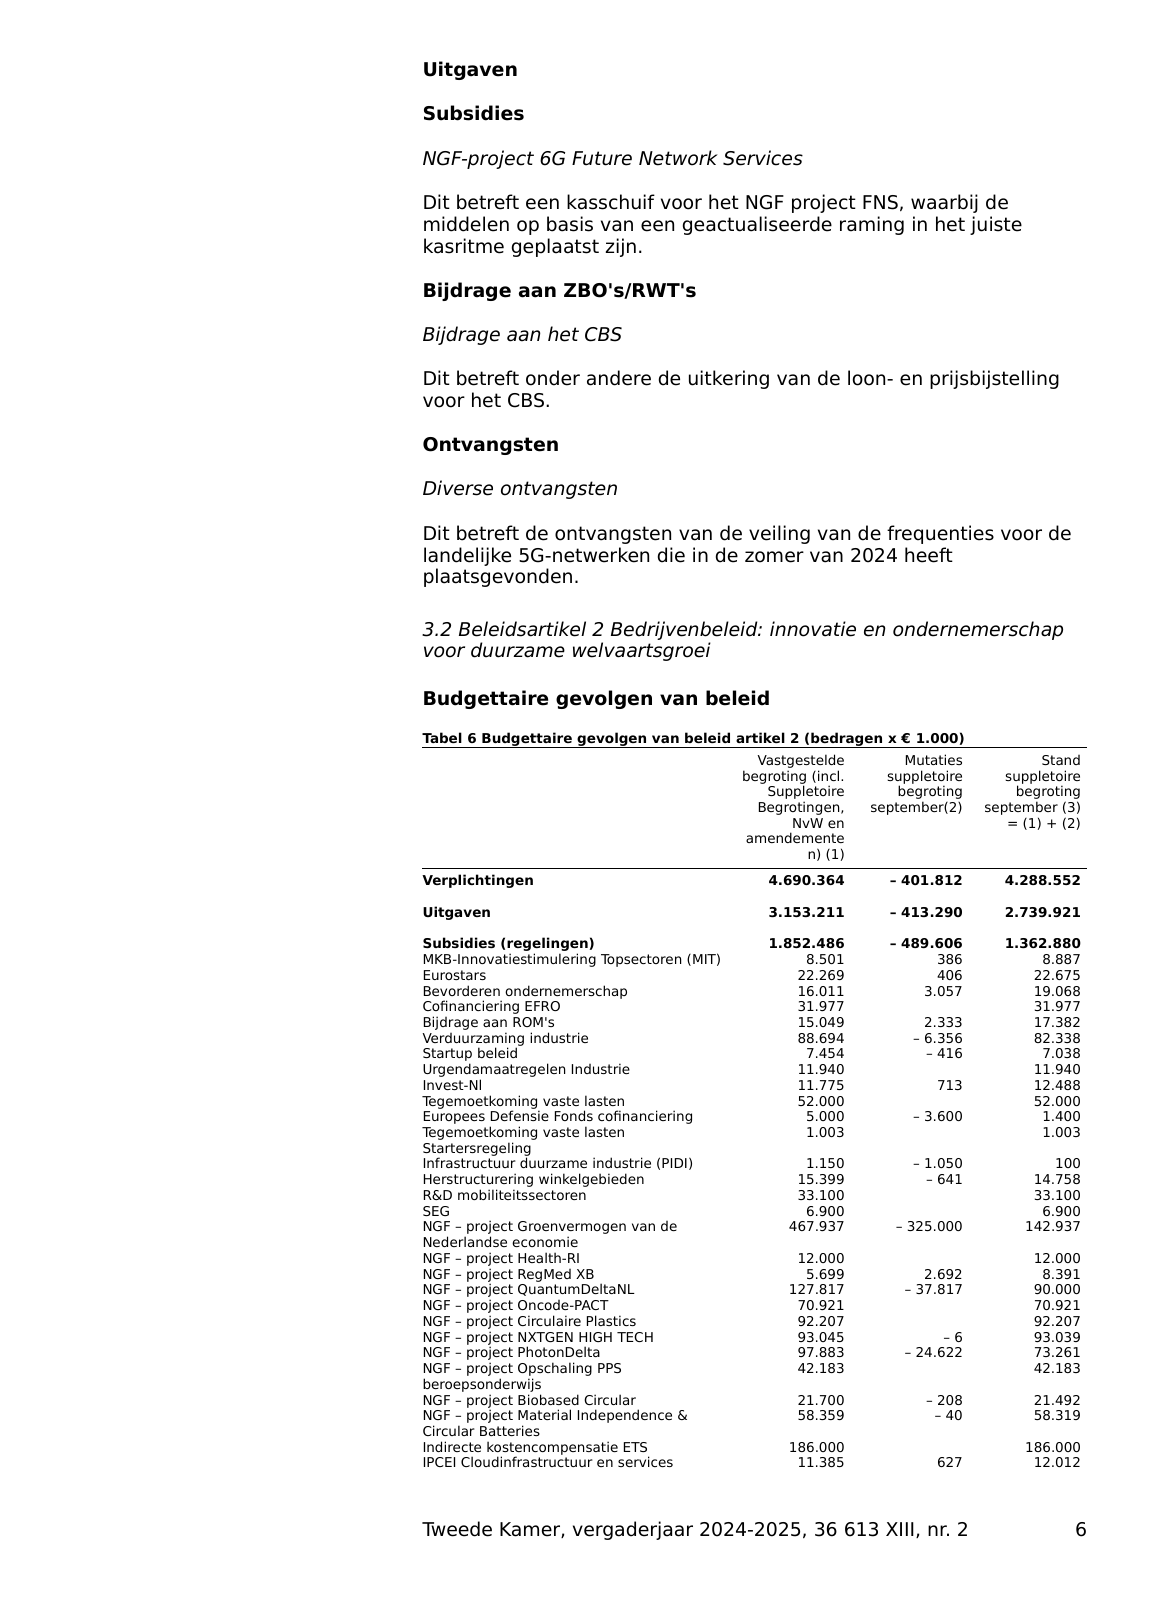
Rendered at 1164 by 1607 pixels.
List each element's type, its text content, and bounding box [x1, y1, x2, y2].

table_cell Mutaties suppletoire begroting september(2) [850, 748, 968, 867]
table_cell – 413.290 [850, 905, 968, 920]
table_cell 6.900 [969, 1204, 1087, 1219]
table_cell MKB-Innovatiestimulering Topsectoren (MIT) [422, 952, 732, 968]
table_cell R&D mobiliteitssectoren [422, 1188, 732, 1203]
table_cell [732, 889, 850, 905]
table_cell 7.454 [732, 1046, 850, 1062]
table_cell 186.000 [732, 1440, 850, 1455]
table_cell 8.887 [969, 952, 1087, 968]
table_cell [969, 920, 1087, 936]
table_cell – 401.812 [850, 869, 968, 889]
subtitle Bijdrage aan ZBO's/RWT's [422, 280, 1087, 302]
table_cell NGF – project NXTGEN HIGH TECH [422, 1329, 732, 1345]
table_cell 5.699 [732, 1266, 850, 1282]
table_cell SEG [422, 1204, 732, 1219]
table_header Tabel 6 Budgettaire gevolgen van beleid artikel 2 (bedragen x € 1.000) [422, 731, 1087, 747]
table_cell 52.000 [732, 1094, 850, 1109]
table_cell 4.288.552 [969, 869, 1087, 889]
table_cell IPCEI Cloudinfrastructuur en services [422, 1455, 732, 1471]
table_cell Verduurzaming industrie [422, 1031, 732, 1046]
table_cell 12.012 [969, 1455, 1087, 1471]
table_cell NGF – project Circulaire Plastics [422, 1314, 732, 1329]
table_cell – 208 [850, 1392, 968, 1408]
table_cell Indirecte kostencompensatie ETS [422, 1440, 732, 1455]
table_cell [850, 1188, 968, 1203]
table_cell [732, 920, 850, 936]
table_cell 8.501 [732, 952, 850, 968]
table_cell NGF – project Biobased Circular [422, 1392, 732, 1408]
table_cell 2.692 [850, 1266, 968, 1282]
table_cell [850, 1251, 968, 1266]
table_cell 11.385 [732, 1455, 850, 1471]
table_cell NGF – project Oncode-PACT [422, 1298, 732, 1314]
table_cell 93.039 [969, 1329, 1087, 1345]
table_cell Startup beleid [422, 1046, 732, 1062]
table_cell NGF – project QuantumDeltaNL [422, 1282, 732, 1298]
table_cell 88.694 [732, 1031, 850, 1046]
table_cell – 37.817 [850, 1282, 968, 1298]
table_cell Bevorderen ondernemerschap [422, 983, 732, 999]
table_cell 186.000 [969, 1440, 1087, 1455]
table_cell Infrastructuur duurzame industrie (PIDI) [422, 1156, 732, 1172]
table_cell 58.359 [732, 1408, 850, 1439]
table_cell 3.153.211 [732, 905, 850, 920]
table_cell [850, 1361, 968, 1392]
table_cell [969, 889, 1087, 905]
table_cell 11.775 [732, 1078, 850, 1093]
table_cell [422, 889, 732, 905]
table_cell 92.207 [732, 1314, 850, 1329]
table_cell NGF – project RegMed XB [422, 1266, 732, 1282]
table_cell 42.183 [969, 1361, 1087, 1392]
table_cell 1.362.880 [969, 936, 1087, 952]
table_cell [850, 1204, 968, 1219]
table_cell 2.333 [850, 1015, 968, 1031]
table_cell 70.921 [969, 1298, 1087, 1314]
table_cell 52.000 [969, 1094, 1087, 1109]
table_cell 92.207 [969, 1314, 1087, 1329]
table_cell 21.700 [732, 1392, 850, 1408]
table_cell 15.049 [732, 1015, 850, 1031]
table_cell 627 [850, 1455, 968, 1471]
table_cell 386 [850, 952, 968, 968]
table_cell – 6.356 [850, 1031, 968, 1046]
table_cell 97.883 [732, 1345, 850, 1361]
table_cell – 6 [850, 1329, 968, 1345]
table_cell [850, 1440, 968, 1455]
table_cell [422, 920, 732, 936]
table_cell Vastgestelde begroting (incl. Suppletoire Begrotingen, NvW en amendementen) (1) [732, 748, 850, 867]
table_cell [850, 1094, 968, 1109]
table_cell [850, 1062, 968, 1078]
table_cell 22.675 [969, 968, 1087, 983]
table_cell – 416 [850, 1046, 968, 1062]
table_cell 15.399 [732, 1172, 850, 1188]
table_cell 12.000 [732, 1251, 850, 1266]
table_cell 70.921 [732, 1298, 850, 1314]
table_cell 8.391 [969, 1266, 1087, 1282]
table_cell 406 [850, 968, 968, 983]
table_cell Tegemoetkoming vaste lasten [422, 1094, 732, 1109]
table_cell 12.488 [969, 1078, 1087, 1093]
table_cell – 3.600 [850, 1109, 968, 1125]
table_cell Herstructurering winkelgebieden [422, 1172, 732, 1188]
table_cell 14.758 [969, 1172, 1087, 1188]
table_cell [422, 748, 732, 867]
table_cell 12.000 [969, 1251, 1087, 1266]
table_cell 90.000 [969, 1282, 1087, 1298]
table_cell Urgendamaatregelen Industrie [422, 1062, 732, 1078]
table_cell 1.003 [732, 1125, 850, 1156]
table_cell 142.937 [969, 1219, 1087, 1251]
text Dit betreft onder andere de uitkering van de loon- en prijsbijstelling voor het CBS. [422, 368, 1087, 412]
table_cell 93.045 [732, 1329, 850, 1345]
table_cell 4.690.364 [732, 869, 850, 889]
table_cell – 325.000 [850, 1219, 968, 1251]
table_cell Stand suppletoire begroting september (3) = (1) + (2) [969, 748, 1087, 867]
table_cell 19.068 [969, 983, 1087, 999]
subtitle Budgettaire gevolgen van beleid [422, 687, 1087, 709]
table_cell 16.011 [732, 983, 850, 999]
table_cell 127.817 [732, 1282, 850, 1298]
table_cell [850, 889, 968, 905]
table_cell [850, 1314, 968, 1329]
subtitle Ontvangsten [422, 434, 1087, 456]
table_cell 22.269 [732, 968, 850, 983]
subtitle Subsidies [422, 103, 1087, 125]
table_cell NGF – project Health-RI [422, 1251, 732, 1266]
table_cell 11.940 [969, 1062, 1087, 1078]
table_cell Eurostars [422, 968, 732, 983]
table_cell 7.038 [969, 1046, 1087, 1062]
table_cell 33.100 [732, 1188, 850, 1203]
table_cell 3.057 [850, 983, 968, 999]
table_cell 2.739.921 [969, 905, 1087, 920]
table_cell NGF – project Groenvermogen van de Nederlandse economie [422, 1219, 732, 1251]
table_cell 100 [969, 1156, 1087, 1172]
subtitle 3.2 Beleidsartikel 2 Bedrijvenbeleid: innovatie en ondernemerschap voor duurzame welvaartsgroei [422, 618, 1087, 662]
table_cell – 641 [850, 1172, 968, 1188]
table_cell NGF – project Material Independence & Circular Batteries [422, 1408, 732, 1439]
subtitle Uitgaven [422, 59, 1087, 81]
table_cell Tegemoetkoming vaste lasten Startersregeling [422, 1125, 732, 1156]
text Dit betreft de ontvangsten van de veiling van de frequenties voor de landelĳke 5G-netwerken die in de zomer van 2024 heeft plaatsgevonden. [422, 522, 1087, 588]
subtitle Diverse ontvangsten [422, 478, 1087, 500]
table_cell 42.183 [732, 1361, 850, 1392]
table_cell [850, 920, 968, 936]
table_cell 467.937 [732, 1219, 850, 1251]
table_cell 21.492 [969, 1392, 1087, 1408]
table_cell Uitgaven [422, 905, 732, 920]
table_cell 31.977 [969, 999, 1087, 1015]
table_cell Bijdrage aan ROM's [422, 1015, 732, 1031]
table_cell – 489.606 [850, 936, 968, 952]
table_cell 17.382 [969, 1015, 1087, 1031]
table_cell 1.852.486 [732, 936, 850, 952]
table_cell 5.000 [732, 1109, 850, 1125]
table_cell 31.977 [732, 999, 850, 1015]
table_cell 33.100 [969, 1188, 1087, 1203]
table_cell Verplichtingen [422, 869, 732, 889]
table_cell [850, 1298, 968, 1314]
table_cell – 40 [850, 1408, 968, 1439]
table_cell 82.338 [969, 1031, 1087, 1046]
table_cell NGF – project Opschaling PPS beroepsonderwijs [422, 1361, 732, 1392]
table_cell 713 [850, 1078, 968, 1093]
table_cell 6.900 [732, 1204, 850, 1219]
text Dit betreft een kasschuif voor het NGF project FNS, waarbij de middelen op basis van een geactualiseerde raming in het juiste kasritme geplaatst zijn. [422, 192, 1087, 257]
table_cell NGF – project PhotonDelta [422, 1345, 732, 1361]
table_cell 1.003 [969, 1125, 1087, 1156]
table_cell [850, 1125, 968, 1156]
table_cell 1.400 [969, 1109, 1087, 1125]
table_cell – 1.050 [850, 1156, 968, 1172]
table_cell – 24.622 [850, 1345, 968, 1361]
subtitle Bijdrage aan het CBS [422, 324, 1087, 346]
table_cell 73.261 [969, 1345, 1087, 1361]
table_cell Subsidies (regelingen) [422, 936, 732, 952]
table_cell Cofinanciering EFRO [422, 999, 732, 1015]
table_cell 11.940 [732, 1062, 850, 1078]
subtitle NGF-project 6G Future Network Services [422, 147, 1087, 169]
table_cell Europees Defensie Fonds cofinanciering [422, 1109, 732, 1125]
table_cell 58.319 [969, 1408, 1087, 1439]
table_cell [850, 999, 968, 1015]
table_cell Invest-Nl [422, 1078, 732, 1093]
table_cell 1.150 [732, 1156, 850, 1172]
